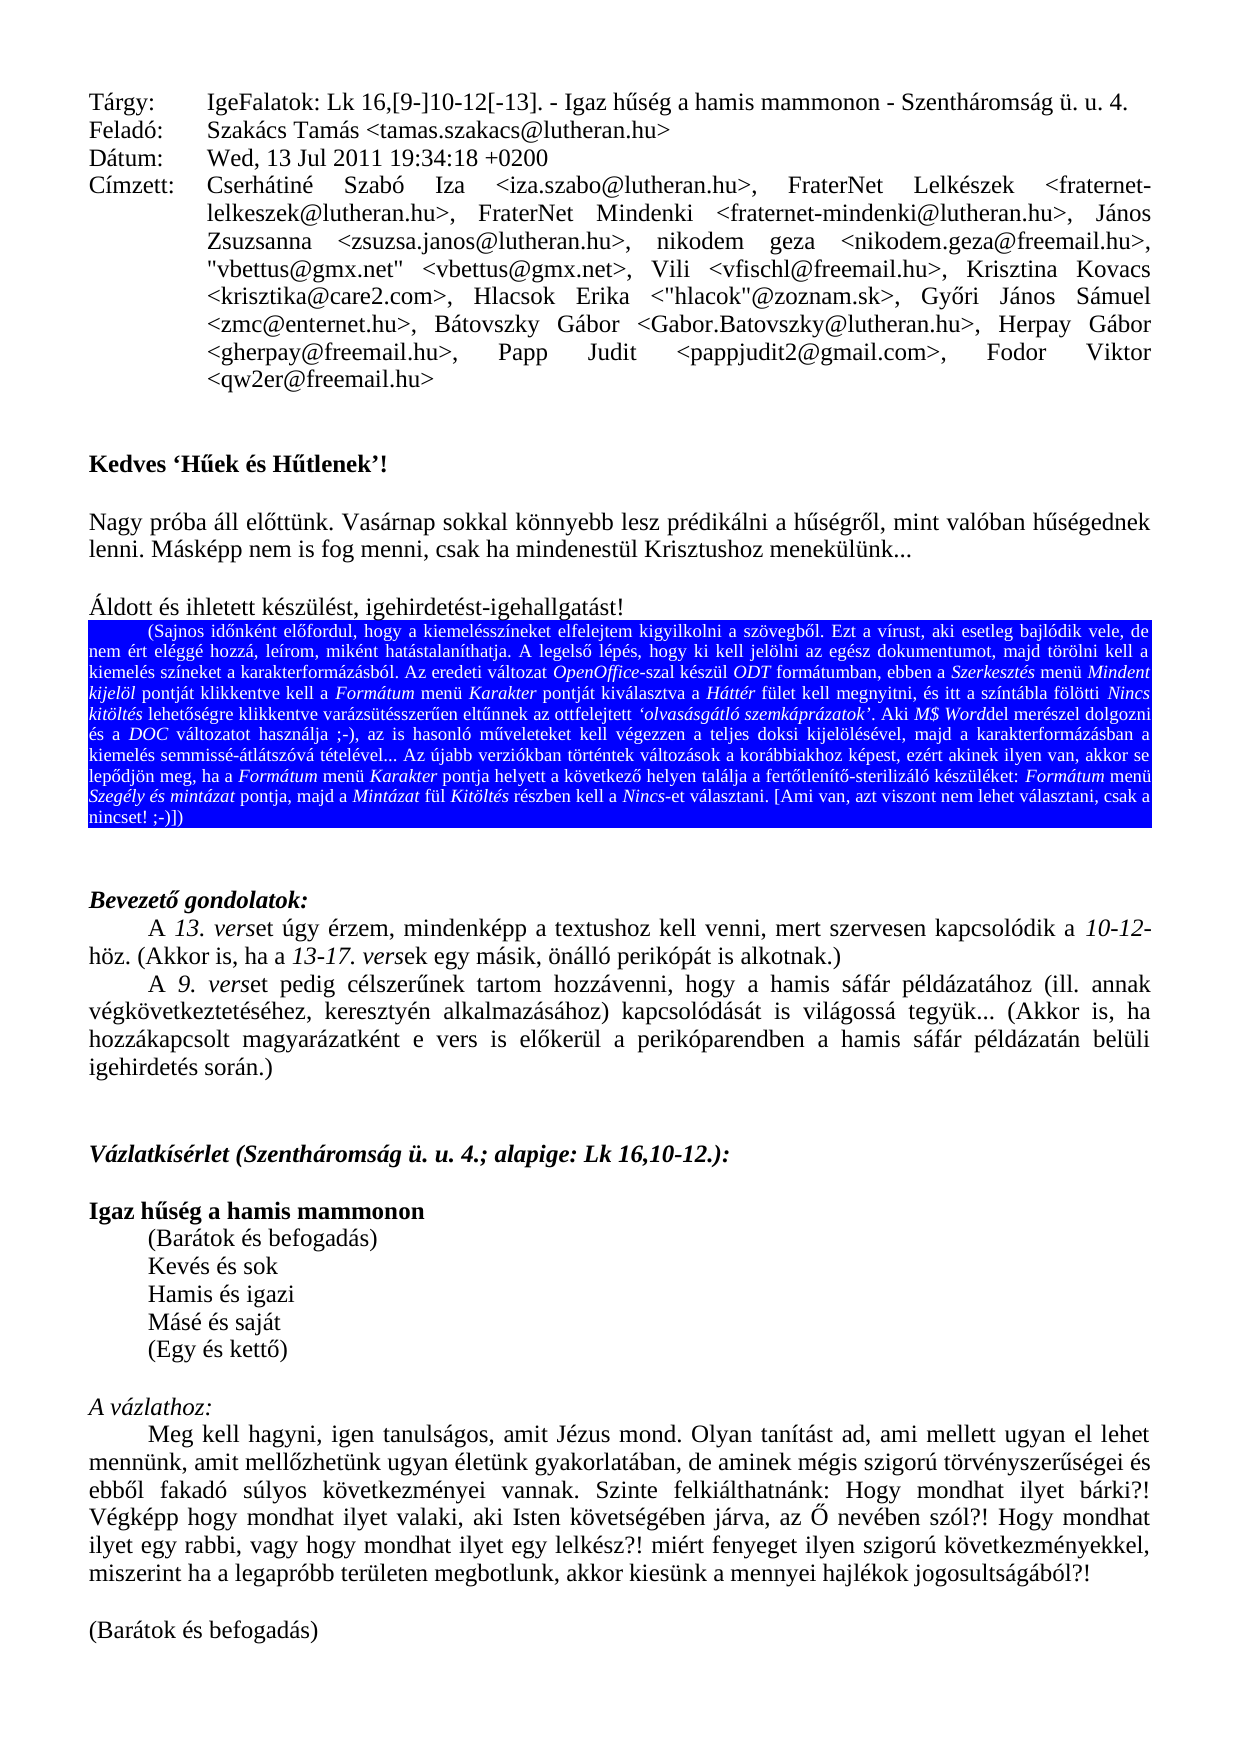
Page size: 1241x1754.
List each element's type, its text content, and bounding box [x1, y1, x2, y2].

text Vázlatkísérlet (Szentháromság ü. u. 4.; alapige: Lk 16,10-12.): [88, 1140, 1152, 1167]
text Másé és saját [88, 1308, 1152, 1335]
text A 13. verset úgy érzem, mindenképp a textushoz kell venni, mert szervesen kapcsolódik a 10-12-höz. (Akkor is, ha a 13-17. versek egy másik, önálló perikópát is alkotnak.) [88, 914, 1152, 970]
text Bevezető gondolatok: [88, 887, 1152, 914]
text Meg kell hagyni, igen tanulságos, amit Jézus mond. Olyan tanítást ad, ami mellett ugyan el lehet mennünk, amit mellőzhetünk ugyan életünk gyakorlatában, de aminek mégis szigorú törvényszerűségei és ebből fakadó súlyos következményei vannak. Szinte felkiálthatnánk: Hogy mondhat ilyet bárki?! Végképp hogy mondhat ilyet valaki, aki Isten követségében járva, az Ő nevében szól?! Hogy mondhat ilyet egy rabbi, vagy hogy mondhat ilyet egy lelkész?! miért fenyeget ilyen szigorú következményekkel, miszerint ha a legapróbb területen megbotlunk, akkor kiesünk a mennyei hajlékok jogosultságából?! [88, 1420, 1152, 1587]
text Dátum: Wed, 13 Jul 2011 19:34:18 +0200 [88, 144, 1152, 172]
text (Barátok és befogadás) [88, 1616, 1152, 1644]
text A 9. verset pedig célszerűnek tartom hozzávenni, hogy a hamis sáfár példázatához (ill. annak végkövetkeztetéséhez, keresztyén alkalmazásához) kapcsolódását is világossá tegyük... (Akkor is, ha hozzákapcsolt magyarázatként e vers is előkerül a perikóparendben a hamis sáfár példázatán belüli igehirdetés során.) [88, 970, 1152, 1081]
text Tárgy: IgeFalatok: Lk 16,[9-]10-12[-13]. - Igaz hűség a hamis mammonon - Szentháromság ü. u. 4. [88, 88, 1152, 116]
text (Egy és kettő) [88, 1335, 1152, 1363]
text Címzett: Cserhátiné Szabó Iza <iza.szabo@lutheran.hu>, FraterNet Lelkészek <fraternet-lelkeszek@lutheran.hu>, FraterNet Mindenki <fraternet-mindenki@lutheran.hu>, János Zsuzsanna <zsuzsa.janos@lutheran.hu>, nikodem geza <nikodem.geza@freemail.hu>, "vbettus@gmx.net" <vbettus@gmx.net>, Vili <vfischl@freemail.hu>, Krisztina Kovacs <krisztika@care2.com>, Hlacsok Erika <"hlacok"@zoznam.sk>, Győri János Sámuel <zmc@enternet.hu>, Bátovszky Gábor <Gabor.Batovszky@lutheran.hu>, Herpay Gábor <gherpay@freemail.hu>, Papp Judit <pappjudit2@gmail.com>, Fodor Viktor <qw2er@freemail.hu> [88, 172, 1152, 393]
text Hamis és igazi [88, 1280, 1152, 1308]
subtitle Kedves ‘Hűek és Hűtlenek’! [88, 451, 1152, 478]
text Feladó: Szakács Tamás <tamas.szakacs@lutheran.hu> [88, 116, 1152, 144]
text Kevés és sok [88, 1252, 1152, 1280]
text A vázlathoz: [88, 1393, 1152, 1420]
text Áldott és ihletett készülést, igehirdetést-igehallgatást! [88, 593, 1152, 620]
text (Barátok és befogadás) [88, 1224, 1152, 1252]
text (Sajnos időnként előfordul, hogy a kiemelésszíneket elfelejtem kigyilkolni a szövegből. Ezt a vírust, aki esetleg bajlódik vele, de nem ért eléggé hozzá, leírom, miként hatástalaníthatja. A legelső lépés, hogy ki kell jelölni az egész dokumentumot, majd törölni kell a kiemelés színeket a karakterformázásból. Az eredeti változat OpenOffice-szal készül ODT formátumban, ebben a Szerkesztés menü Mindent kijelöl pontját klikkentve kell a Formátum menü Karakter pontját kiválasztva a Háttér fület kell megnyitni, és itt a színtábla fölötti Nincs kitöltés lehetőségre klikkentve varázsütésszerűen eltűnnek az ottfelejtett ‘olvasásgátló szemkáprázatok’. Aki M$ Worddel merészel dolgozni és a DOC változatot használja ;‑), az is hasonló műveleteket kell végezzen a teljes doksi kijelölésével, majd a karakterformázásban a kiemelés semmissé-átlátszóvá tételével... Az újabb verziókban történtek változások a korábbiakhoz képest, ezért akinek ilyen van, akkor se lepődjön meg, ha a Formátum menü Karakter pontja helyett a következő helyen találja a fertőtlenítő-sterilizáló készüléket: Formátum menü Szegély és mintázat pontja, majd a Mintázat fül Kitöltés részben kell a Nincs-et választani. [Ami van, azt viszont nem lehet választani, csak a nincset! ;‑)]) [88, 620, 1152, 828]
text Igaz hűség a hamis mammonon [88, 1197, 1152, 1224]
text Nagy próba áll előttünk. Vasárnap sokkal könnyebb lesz prédikálni a hűségről, mint valóban hűségednek lenni. Másképp nem is fog menni, csak ha mindenestül Krisztushoz menekülünk... [88, 508, 1152, 563]
